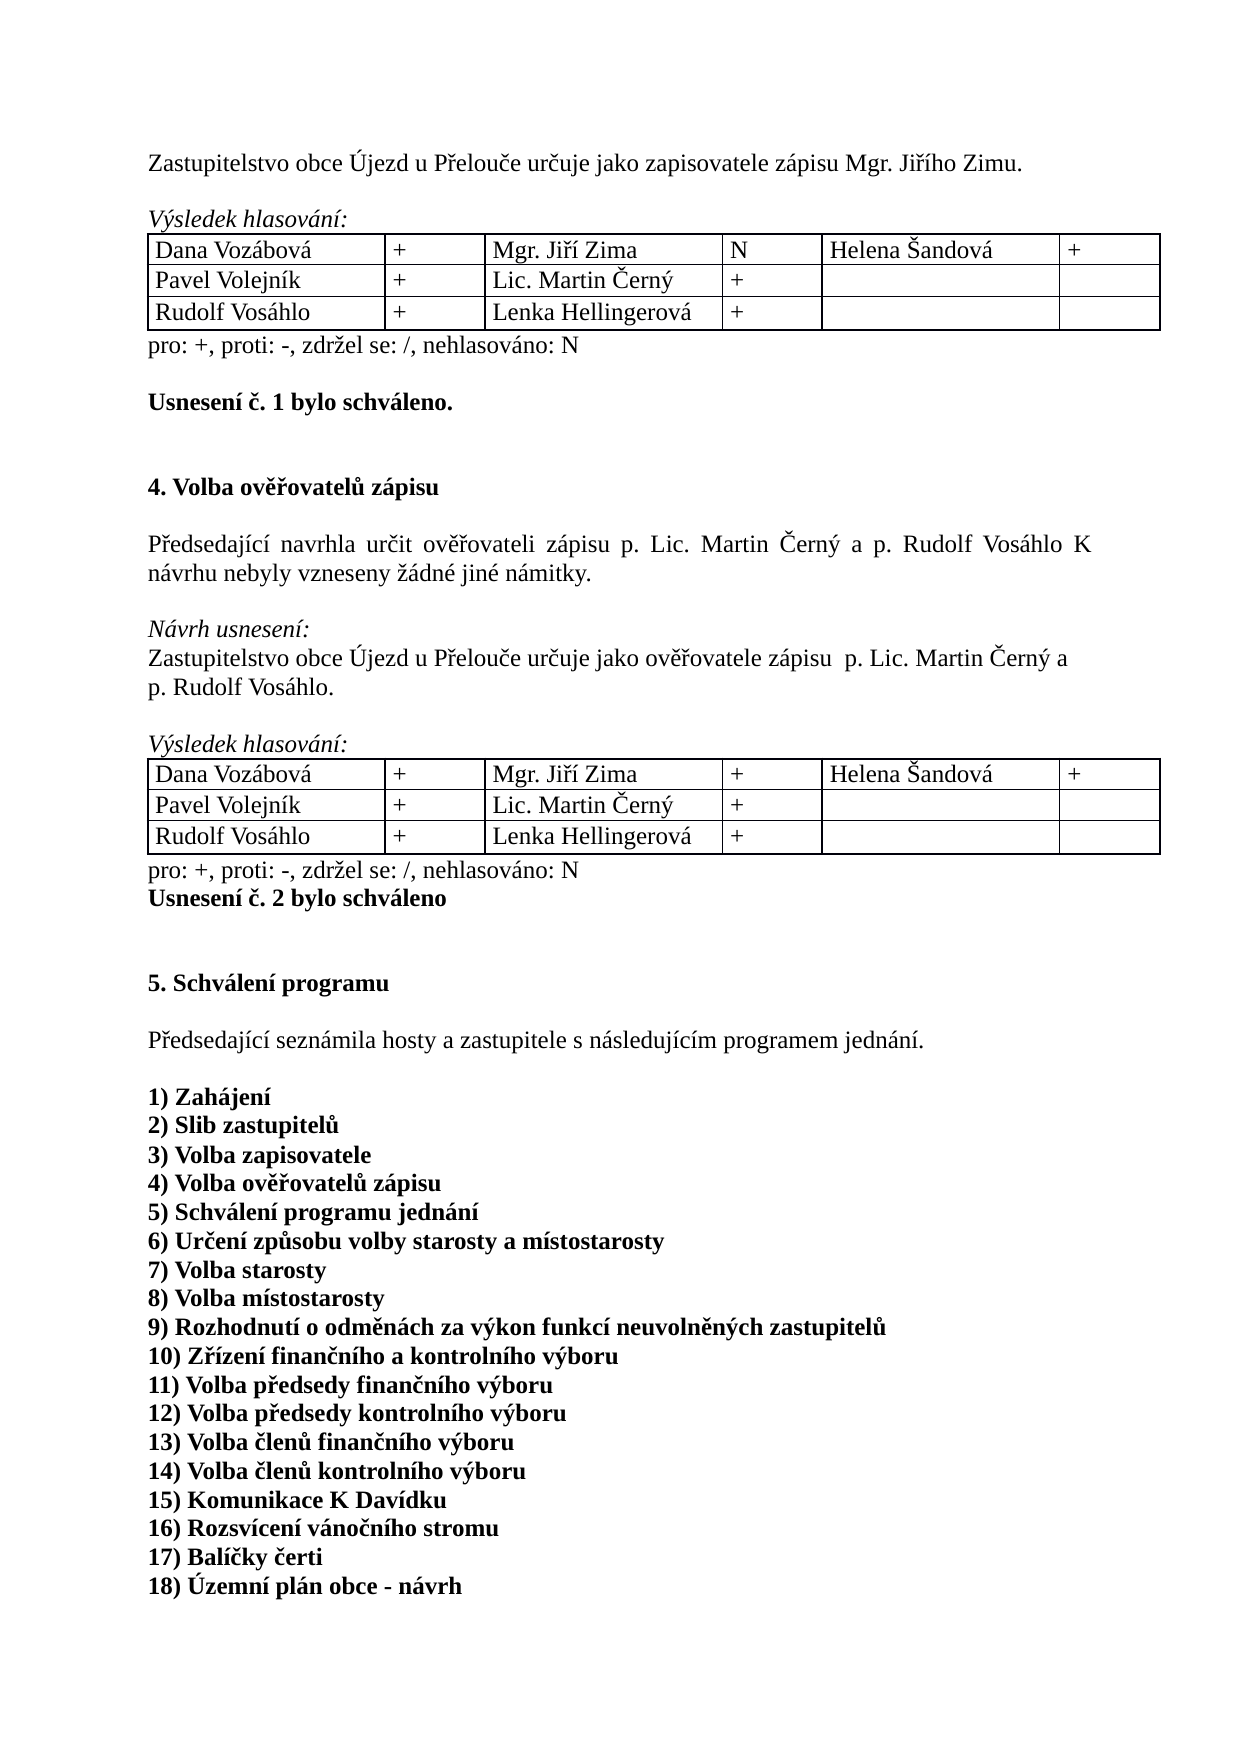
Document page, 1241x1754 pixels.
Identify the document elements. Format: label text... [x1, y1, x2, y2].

table_cell Pavel Volejník [149, 265, 384, 296]
table_cell Pavel Volejník [149, 790, 384, 820]
table_header + [386, 760, 484, 789]
text Zastupitelstvo obce Újezd u Přelouče určuje jako zapisovatele zápisu Mgr. Jiřího Zimu. [148, 148, 1093, 176]
text 8) Volba místostarosty [148, 1283, 1093, 1312]
table_cell + [723, 265, 821, 296]
table_header Mgr. Jiří Zima [486, 235, 722, 264]
text 15) Komunikace K Davídku [148, 1485, 1093, 1513]
text 11) Volba předsedy finančního výboru [148, 1370, 1093, 1398]
text 1) Zahájení [148, 1082, 1093, 1111]
text 5) Schválení programu jednání [148, 1197, 1093, 1226]
text 4. Volba ověřovatelů zápisu [148, 472, 1093, 501]
table_cell [1060, 790, 1159, 820]
text Předsedající navrhla určit ověřovateli zápisu p. Lic. Martin Černý a p. Rudolf Vosáhlo K návrhu nebyly vzneseny žádné jiné námitky. [148, 529, 1093, 586]
text Usnesení č. 2 bylo schváleno [148, 883, 1093, 912]
text 3) Volba zapisovatele [148, 1140, 1093, 1168]
text 2) Slib zastupitelů [148, 1111, 1093, 1140]
table_header + [1060, 760, 1159, 789]
text 18) Územní plán obce - návrh [148, 1571, 1093, 1600]
text pro: +, proti: -, zdržel se: /, nehlasováno: N [148, 855, 1093, 883]
text Výsledek hlasování: [148, 729, 1093, 757]
table_header + [723, 760, 821, 789]
table_cell + [386, 265, 484, 296]
table_cell + [723, 790, 821, 820]
table_cell [823, 297, 1059, 328]
table_cell + [723, 297, 821, 328]
text 10) Zřízení finančního a kontrolního výboru [148, 1341, 1093, 1370]
text 9) Rozhodnutí o odměnách za výkon funkcí neuvolněných zastupitelů [148, 1312, 1093, 1341]
table_header Helena Šandová [823, 235, 1059, 264]
table_cell [1060, 821, 1159, 853]
table_cell [823, 265, 1059, 296]
table_cell [823, 790, 1059, 820]
text 7) Volba starosty [148, 1255, 1093, 1283]
table_cell Rudolf Vosáhlo [149, 297, 384, 328]
table_cell [1060, 297, 1159, 328]
text 5. Schválení programu [148, 968, 1093, 997]
text Usnesení č. 1 bylo schváleno. [148, 387, 1093, 416]
table_cell [1060, 265, 1159, 296]
text Návrh usnesení: [148, 614, 1093, 643]
table_cell + [386, 790, 484, 820]
table_cell + [386, 297, 484, 328]
text Zastupitelstvo obce Újezd u Přelouče určuje jako ověřovatele zápisu p. Lic. Martin Černý a p. Rudolf Vosáhlo. [148, 643, 1093, 701]
table_header + [386, 235, 484, 264]
table_cell Lic. Martin Černý [486, 790, 722, 820]
text 16) Rozsvícení vánočního stromu [148, 1513, 1093, 1542]
table_cell Rudolf Vosáhlo [149, 821, 384, 853]
table_cell + [723, 821, 821, 853]
table_cell + [386, 821, 484, 853]
table_header N [723, 235, 821, 264]
text 4) Volba ověřovatelů zápisu [148, 1168, 1093, 1197]
table_header + [1060, 235, 1159, 264]
text Předsedající seznámila hosty a zastupitele s následujícím programem jednání. [148, 1025, 1093, 1054]
table_header Dana Vozábová [149, 760, 384, 789]
table_header Helena Šandová [823, 760, 1059, 789]
table_cell Lenka Hellingerová [486, 821, 722, 853]
text 12) Volba předsedy kontrolního výboru [148, 1398, 1093, 1427]
text Výsledek hlasování: [148, 204, 1093, 233]
text 13) Volba členů finančního výboru [148, 1427, 1093, 1456]
text 6) Určení způsobu volby starosty a místostarosty [148, 1226, 1093, 1255]
table_cell Lic. Martin Černý [486, 265, 722, 296]
text 17) Balíčky čerti [148, 1542, 1093, 1571]
table_header Mgr. Jiří Zima [486, 760, 722, 789]
table_cell Lenka Hellingerová [486, 297, 722, 328]
text 14) Volba členů kontrolního výboru [148, 1456, 1093, 1485]
table_header Dana Vozábová [149, 235, 384, 264]
text pro: +, proti: -, zdržel se: /, nehlasováno: N [148, 331, 1093, 359]
table_cell [823, 821, 1059, 853]
